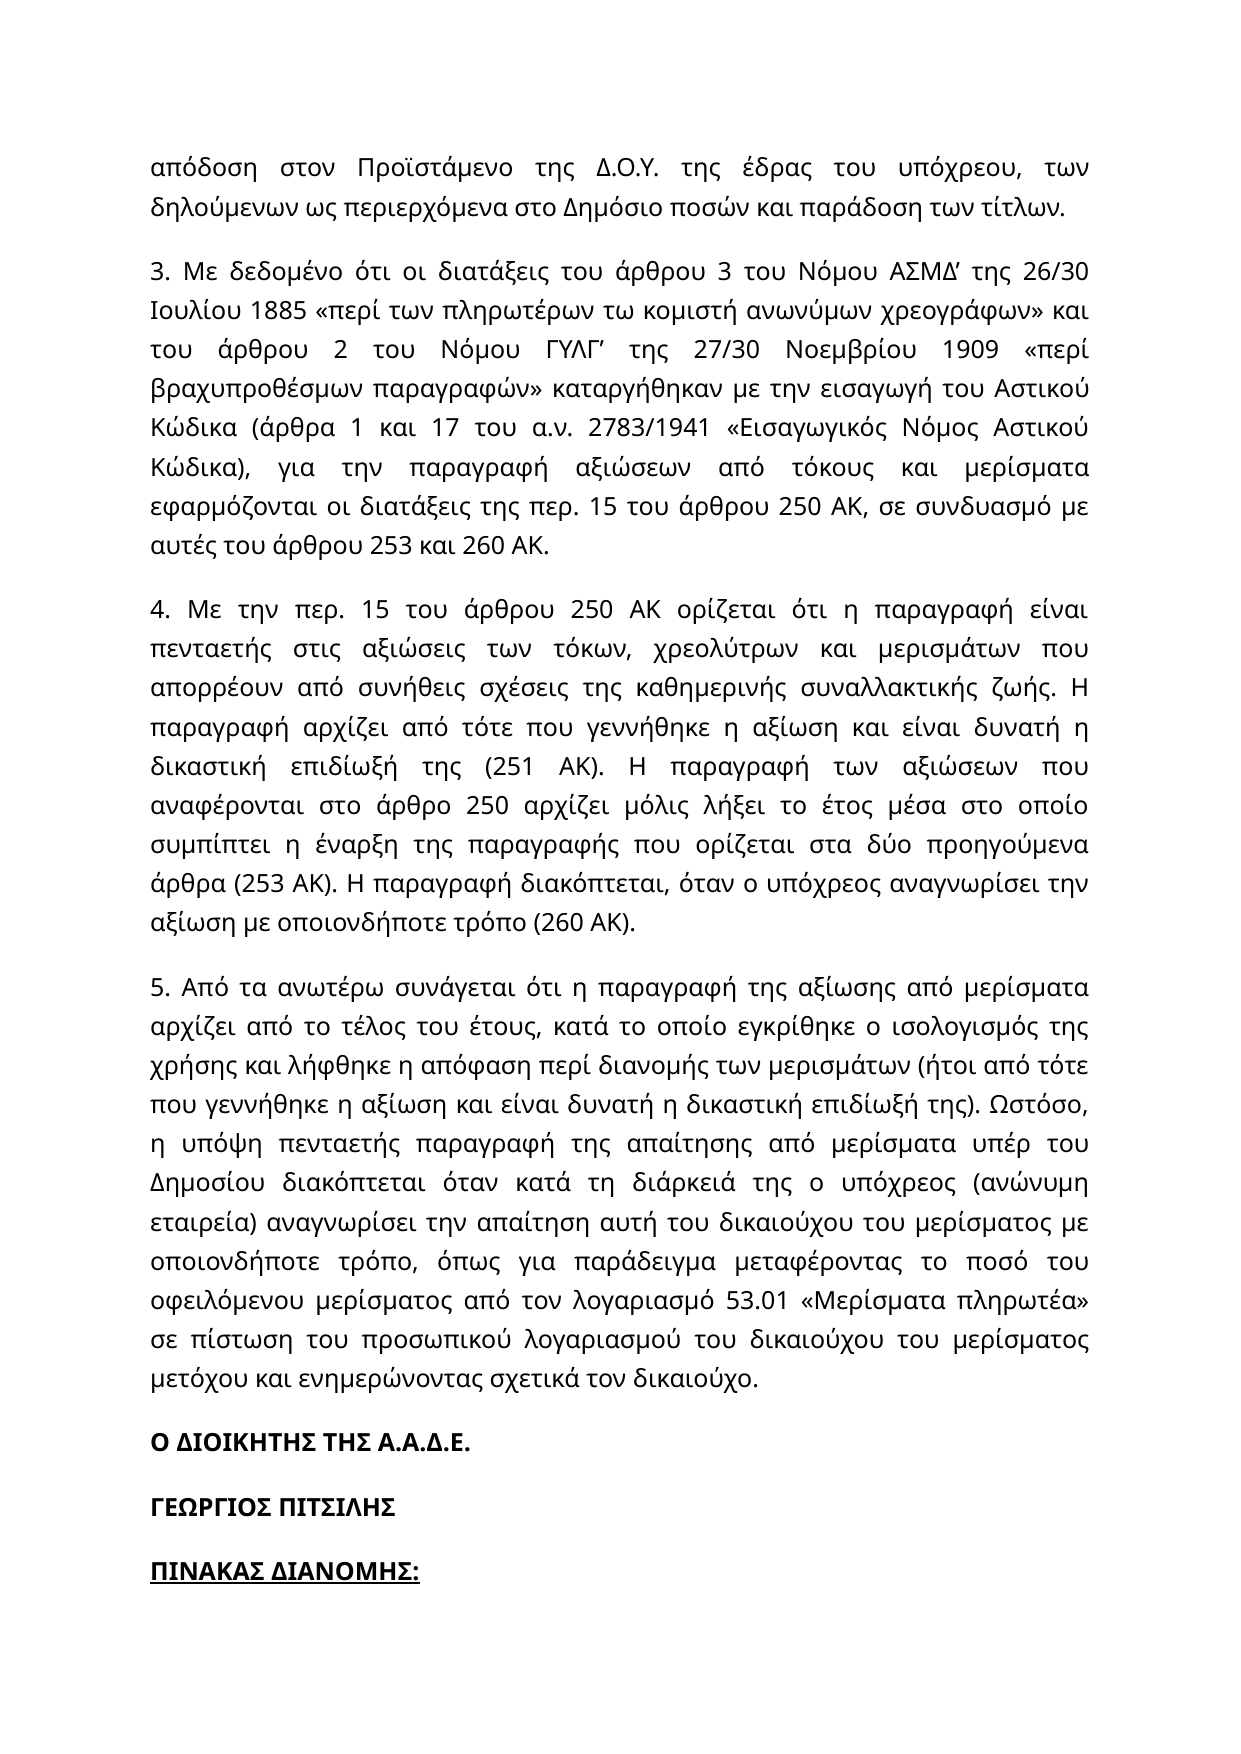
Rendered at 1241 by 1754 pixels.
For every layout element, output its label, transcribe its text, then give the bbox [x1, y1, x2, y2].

text απόδοση στον Προϊστάμενο της Δ.Ο.Υ. της έδρας του υπόχρεου, των δηλούμενων ως περιερχόμενα στο Δημόσιο ποσών και παράδοση των τίτλων. [150, 150, 1090, 223]
text ΠΙΝΑΚΑΣ ΔΙΑΝΟΜΗΣ: [150, 1553, 1090, 1587]
text ΓΕΩΡΓΙΟΣ ΠΙΤΣΙΛΗΣ [150, 1489, 1090, 1523]
text 5. Από τα ανωτέρω συνάγεται ότι η παραγραφή της αξίωσης από μερίσματα αρχίζει από το τέλος του έτους, κατά το οποίο εγκρίθηκε ο ισολογισμός της χρήσης και λήφθηκε η απόφαση περί διανομής των μερισμάτων (ήτοι από τότε που γεννήθηκε η αξίωση και είναι δυνατή η δικαστική επιδίωξή της). Ωστόσο, η υπόψη πενταετής παραγραφή της απαίτησης από μερίσματα υπέρ του Δημοσίου διακόπτεται όταν κατά τη διάρκειά της ο υπόχρεος (ανώνυμη εταιρεία) αναγνωρίσει την απαίτηση αυτή του δικαιούχου του μερίσματος με οποιονδήποτε τρόπο, όπως για παράδειγμα μεταφέροντας το ποσό του οφειλόμενου μερίσματος από τον λογαριασμό 53.01 «Μερίσματα πληρωτέα» σε πίστωση του προσωπικού λογαριασμού του δικαιούχου του μερίσματος μετόχου και ενημερώνοντας σχετικά τον δικαιούχο. [150, 969, 1090, 1395]
text 3. Με δεδομένο ότι οι διατάξεις του άρθρου 3 του Νόμου ΑΣΜΔ’ της 26/30 Ιουλίου 1885 «περί των πληρωτέρων τω κομιστή ανωνύμων χρεογράφων» και του άρθρου 2 του Νόμου ΓΥΛΓ’ της 27/30 Νοεμβρίου 1909 «περί βραχυπροθέσμων παραγραφών» καταργήθηκαν με την εισαγωγή του Αστικού Κώδικα (άρθρα 1 και 17 του α.ν. 2783/1941 «Εισαγωγικός Νόμος Αστικού Κώδικα), για την παραγραφή αξιώσεων από τόκους και μερίσματα εφαρμόζονται οι διατάξεις της περ. 15 του άρθρου 250 ΑΚ, σε συνδυασμό με αυτές του άρθρου 253 και 260 ΑΚ. [150, 253, 1090, 562]
text Ο ΔΙΟΙΚΗΤΗΣ ΤΗΣ Α.Α.Δ.Ε. [150, 1425, 1090, 1459]
text 4. Με την περ. 15 του άρθρου 250 ΑΚ ορίζεται ότι η παραγραφή είναι πενταετής στις αξιώσεις των τόκων, χρεολύτρων και μερισμάτων που απορρέουν από συνήθεις σχέσεις της καθημερινής συναλλακτικής ζωής. Η παραγραφή αρχίζει από τότε που γεννήθηκε η αξίωση και είναι δυνατή η δικαστική επιδίωξή της (251 ΑΚ). Η παραγραφή των αξιώσεων που αναφέρονται στο άρθρο 250 αρχίζει μόλις λήξει το έτος μέσα στο οποίο συμπίπτει η έναρξη της παραγραφής που ορίζεται στα δύο προηγούμενα άρθρα (253 ΑΚ). Η παραγραφή διακόπτεται, όταν ο υπόχρεος αναγνωρίσει την αξίωση με οποιονδήποτε τρόπο (260 ΑΚ). [150, 592, 1090, 939]
